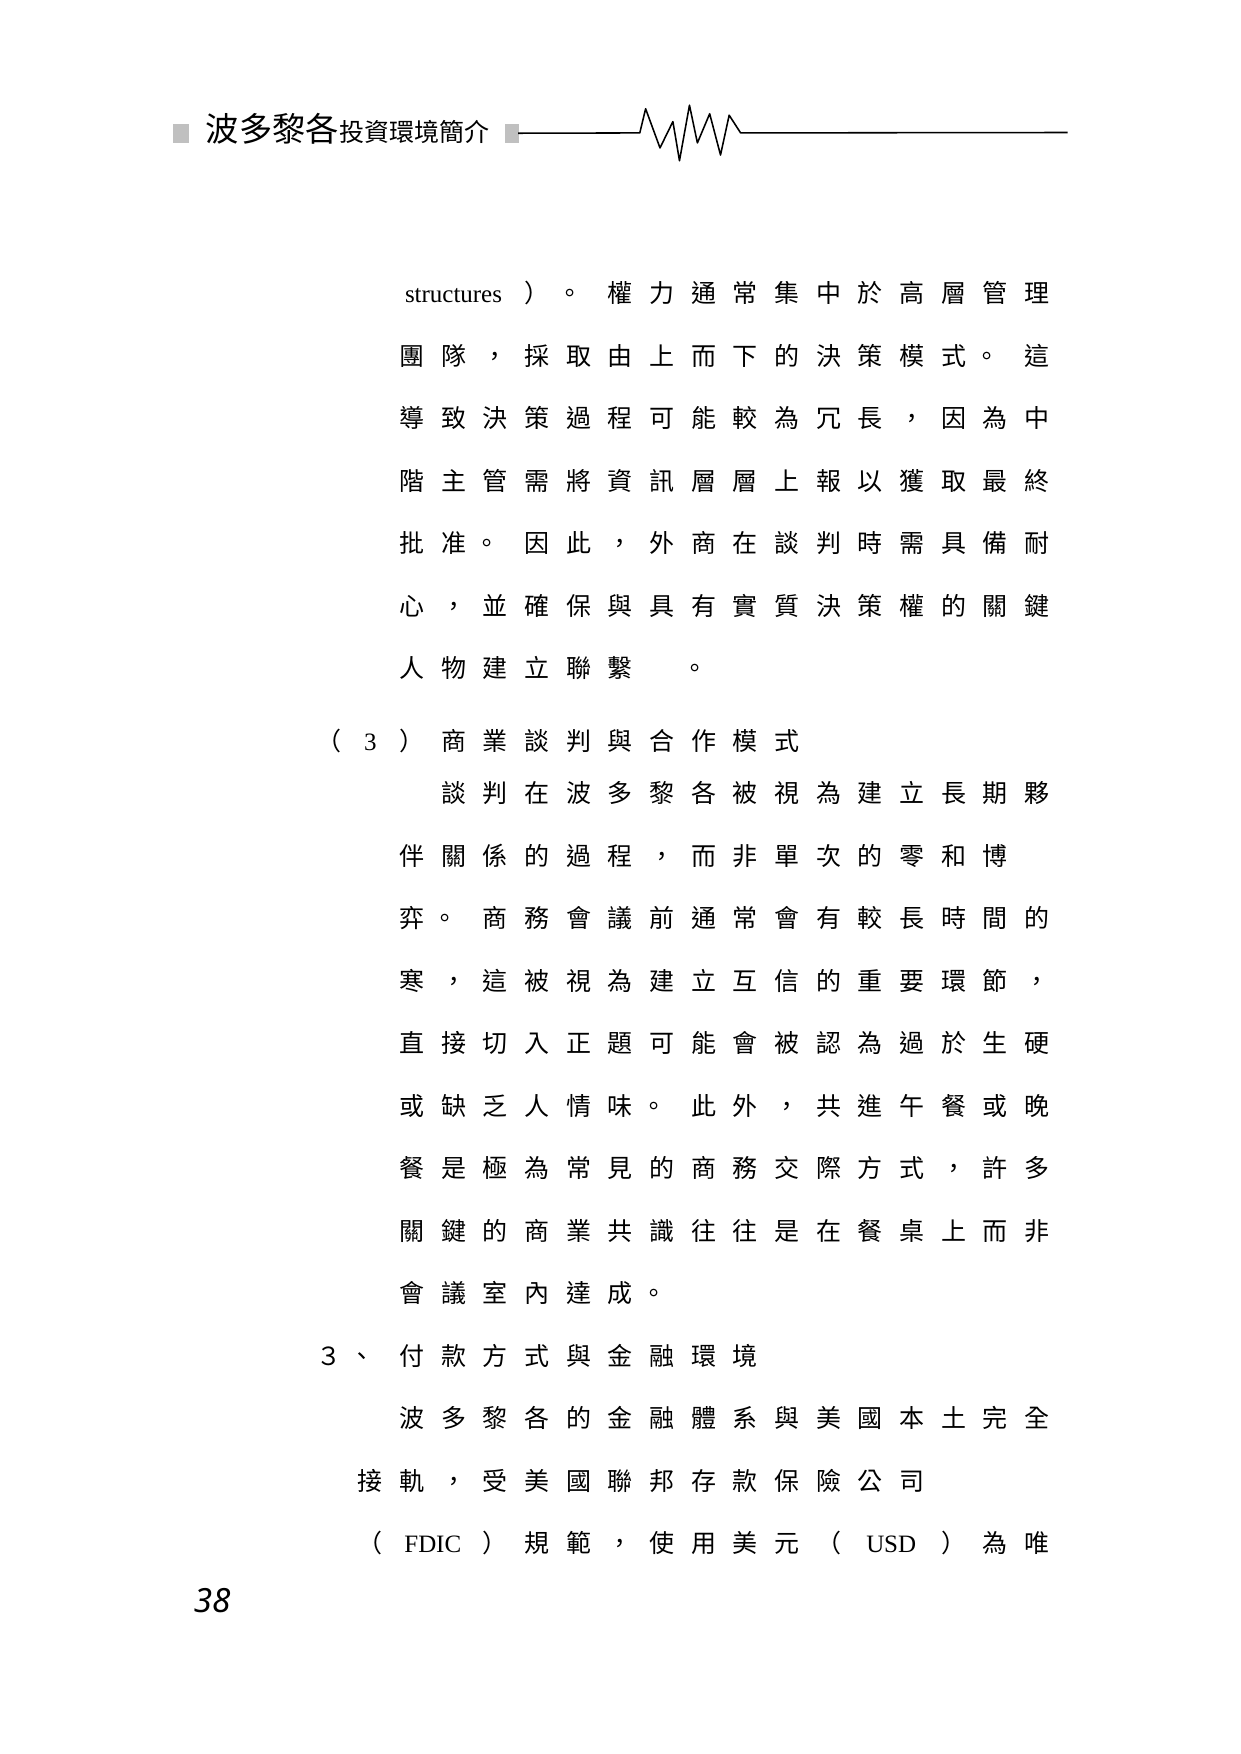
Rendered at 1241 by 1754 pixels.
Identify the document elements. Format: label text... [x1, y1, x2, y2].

text （3）商業談判與合作模式 [306, 688, 1058, 750]
text 波多黎各的金融體系與美國本土完全接軌，受美國聯邦存款保險公司（FDIC）規範，使用美元（USD）為唯 [330, 1375, 1058, 1563]
text 談判在波多黎各被視為建立長期夥伴關係的過程，而非單次的零和博弈。商務會議前通常會有較長時間的寒，這被視為建立互信的重要環節，直接切入正題可能會被認為過於生硬或缺乏人情味。此外，共進午餐或晚餐是極為常見的商務交際方式，許多關鍵的商業共識往往是在餐桌上而非會議室內達成。 [367, 750, 1058, 1313]
text structures）。權力通常集中於高層管理團隊，採取由上而下的決策模式。這導致決策過程可能較為冗長，因為中階主管需將資訊層層上報以獲取最終批准。因此，外商在談判時需具備耐心，並確保與具有實質決策權的關鍵人物建立聯繫 。 [367, 250, 1058, 688]
text ３、付款方式與金融環境 [281, 1313, 1058, 1375]
